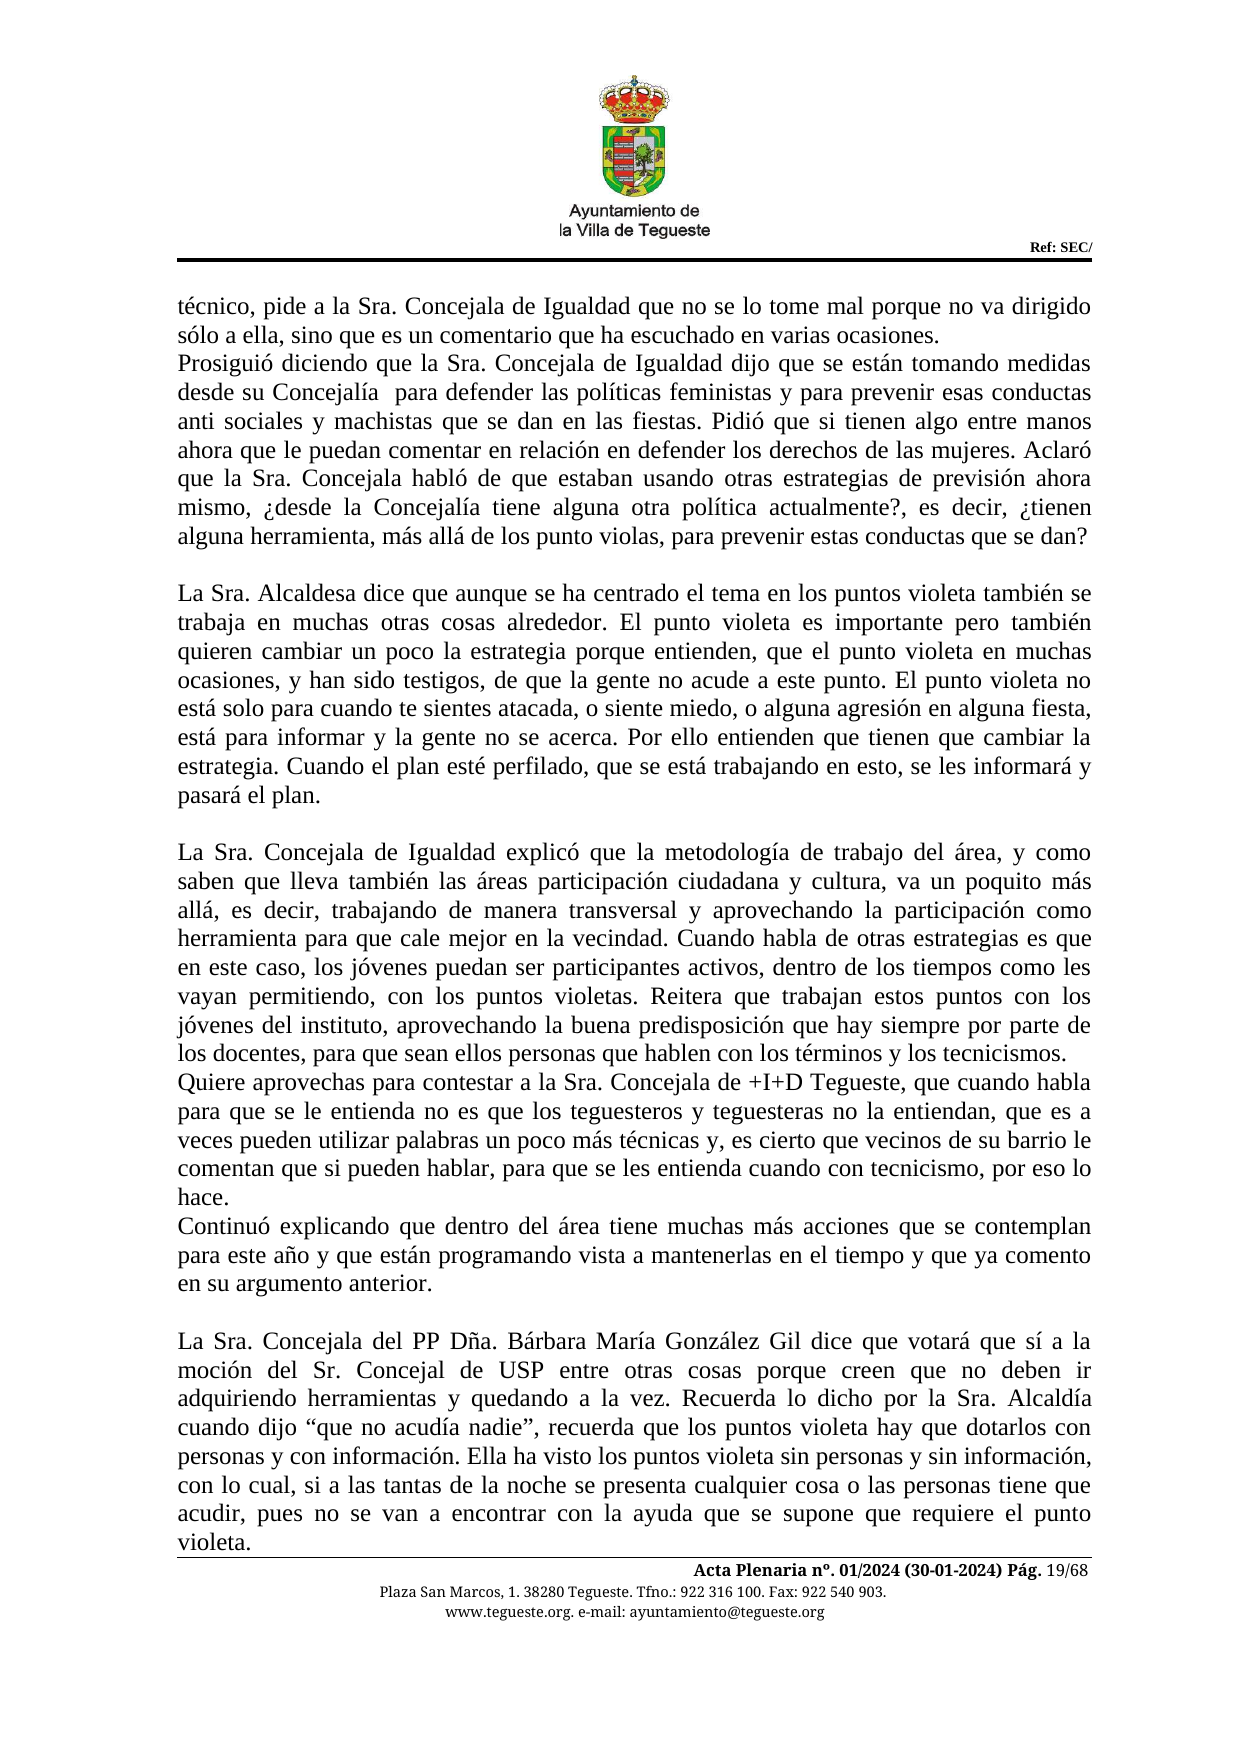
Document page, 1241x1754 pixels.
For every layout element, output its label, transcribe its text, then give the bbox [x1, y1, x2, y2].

text La Sra. Concejala del PP Dña. Bárbara María González Gil dice que votará que sí a la moción del Sr. Concejal de USP entre otras cosas porque creen que no deben ir adquiriendo herramientas y quedando a la vez. Recuerda lo dicho por la Sra. Alcaldía cuando dijo “que no acudía nadie”, recuerda que los puntos violeta hay que dotarlos con personas y con información. Ella ha visto los puntos violeta sin personas y sin información, con lo cual, si a las tantas de la noche se presenta cualquier cosa o las personas tiene que acudir, pues no se van a encontrar con la ayuda que se supone que requiere el punto violeta. [177, 1326, 1092, 1556]
text La Sra. Alcaldesa dice que aunque se ha centrado el tema en los puntos violeta también se trabaja en muchas otras cosas alrededor. El punto violeta es importante pero también quieren cambiar un poco la estrategia porque entienden, que el punto violeta en muchas ocasiones, y han sido testigos, de que la gente no acude a este punto. El punto violeta no está solo para cuando te sientes atacada, o siente miedo, o alguna agresión en alguna fiesta, está para informar y la gente no se acerca. Por ello entienden que tienen que cambiar la estrategia. Cuando el plan esté perfilado, que se está trabajando en esto, se les informará y pasará el plan. [177, 578, 1092, 808]
text técnico, pide a la Sra. Concejala de Igualdad que no se lo tome mal porque no va dirigido sólo a ella, sino que es un comentario que ha escuchado en varias ocasiones. [177, 291, 1092, 348]
text Continuó explicando que dentro del área tiene muchas más acciones que se contemplan para este año y que están programando vista a mantenerlas en el tiempo y que ya comento en su argumento anterior. [177, 1211, 1092, 1297]
text Quiere aprovechas para contestar a la Sra. Concejala de +I+D Tegueste, que cuando habla para que se le entienda no es que los teguesteros y teguesteras no la entiendan, que es a veces pueden utilizar palabras un poco más técnicas y, es cierto que vecinos de su barrio le comentan que si pueden hablar, para que se les entienda cuando con tecnicismo, por eso lo hace. [177, 1067, 1092, 1211]
text La Sra. Concejala de Igualdad explicó que la metodología de trabajo del área, y como saben que lleva también las áreas participación ciudadana y cultura, va un poquito más allá, es decir, trabajando de manera transversal y aprovechando la participación como herramienta para que cale mejor en la vecindad. Cuando habla de otras estrategias es que en este caso, los jóvenes puedan ser participantes activos, dentro de los tiempos como les vayan permitiendo, con los puntos violetas. Reitera que trabajan estos puntos con los jóvenes del instituto, aprovechando la buena predisposición que hay siempre por parte de los docentes, para que sean ellos personas que hablen con los términos y los tecnicismos. [177, 837, 1092, 1067]
text Prosiguió diciendo que la Sra. Concejala de Igualdad dijo que se están tomando medidas desde su Concejalía para defender las políticas feministas y para prevenir esas conductas anti sociales y machistas que se dan en las fiestas. Pidió que si tienen algo entre manos ahora que le puedan comentar en relación en defender los derechos de las mujeres. Aclaró que la Sra. Concejala habló de que estaban usando otras estrategias de previsión ahora mismo, ¿desde la Concejalía tiene alguna otra política actualmente?, es decir, ¿tienen alguna herramienta, más allá de los punto violas, para prevenir estas conductas que se dan? [177, 348, 1092, 550]
